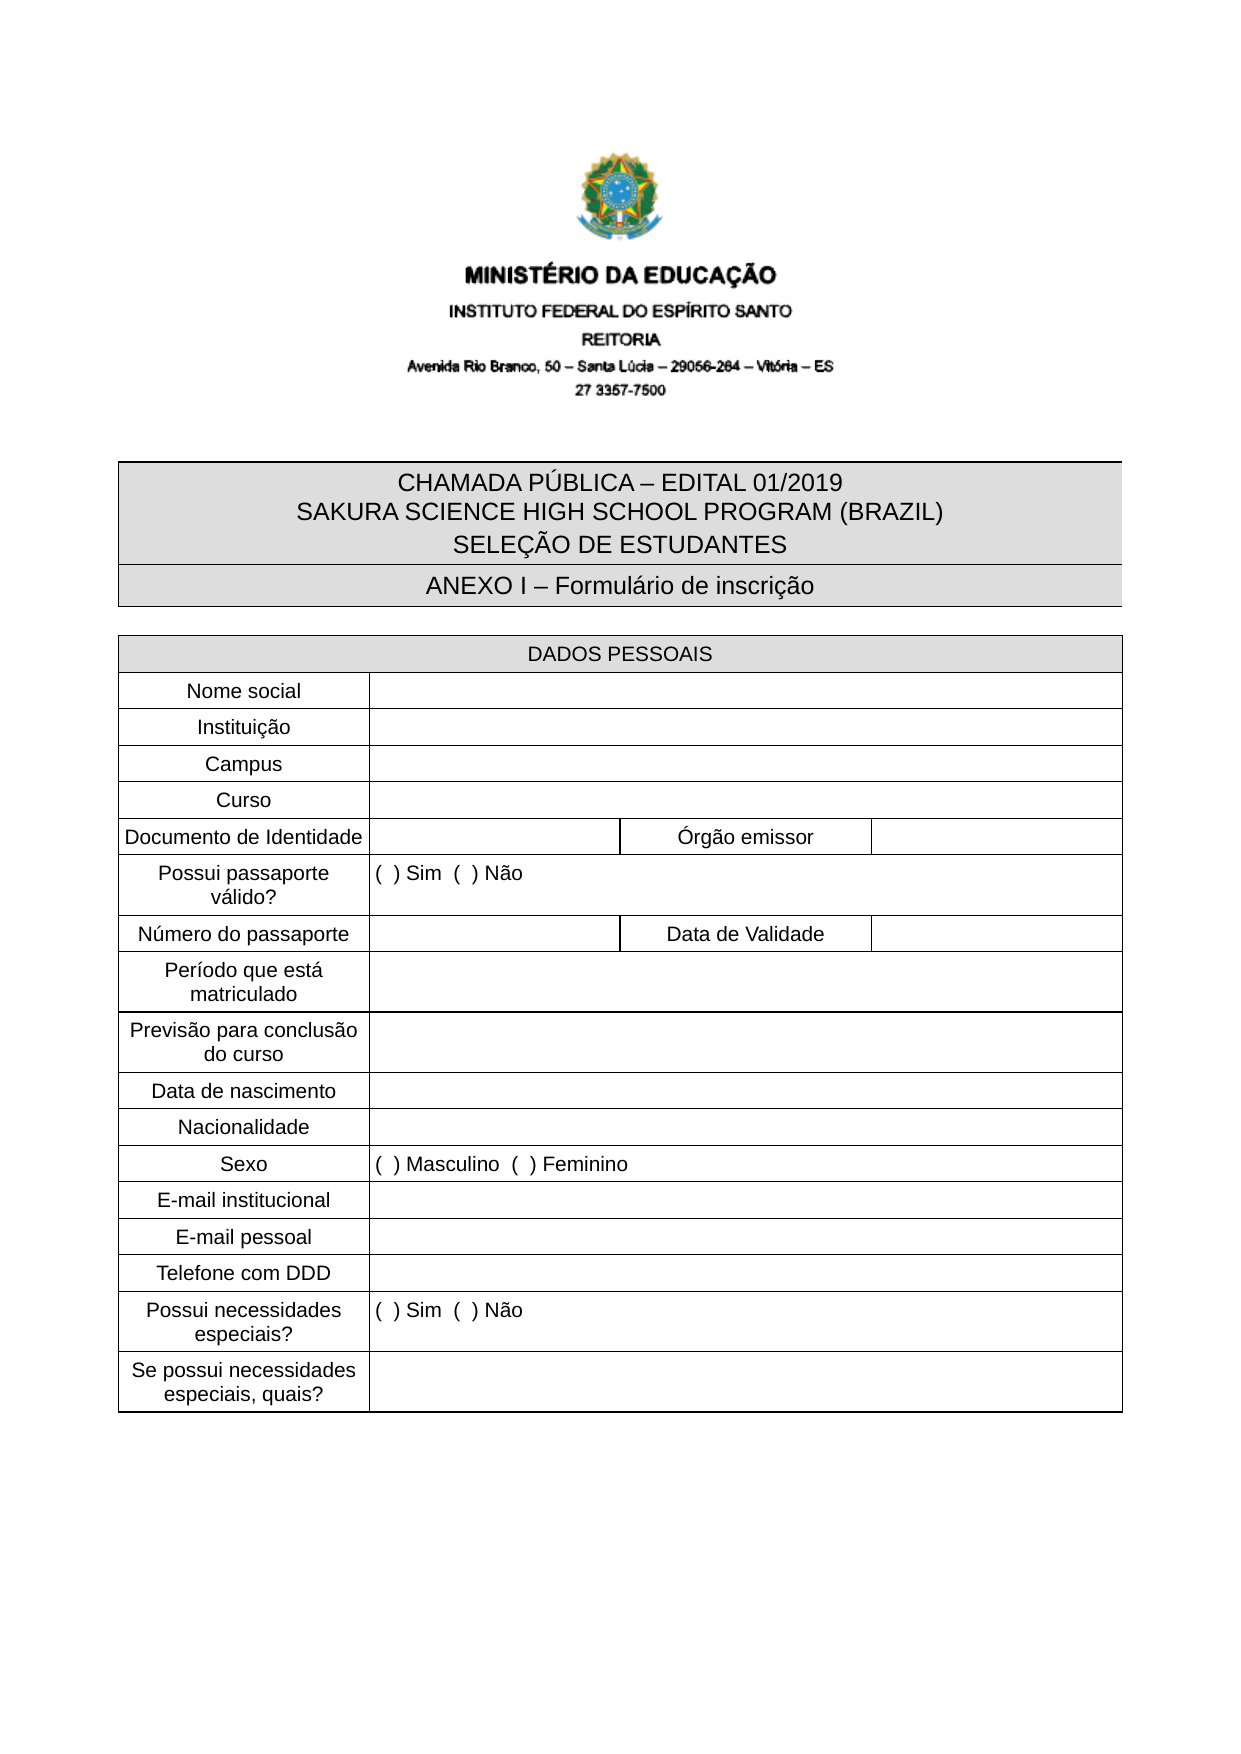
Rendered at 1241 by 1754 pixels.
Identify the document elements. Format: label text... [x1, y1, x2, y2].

table_cell [872, 819, 1122, 854]
table_cell [370, 1073, 1122, 1108]
table_cell [370, 1219, 1122, 1254]
table_cell Instituição [119, 709, 369, 745]
table_cell [872, 916, 1122, 951]
table_cell [370, 952, 1122, 1011]
table_cell Possui passaporte válido? [119, 855, 369, 914]
table_cell [370, 819, 619, 854]
table_cell Número do passaporte [119, 916, 369, 951]
table_header DADOS PESSOAIS [119, 636, 1122, 672]
table_cell Data de nascimento [119, 1073, 369, 1108]
table_cell Nacionalidade [119, 1109, 369, 1145]
table_cell [370, 1182, 1122, 1218]
table_cell Telefone com DDD [119, 1255, 369, 1291]
table_cell [370, 1352, 1122, 1411]
table_cell ( ) Masculino ( ) Feminino [370, 1146, 1122, 1181]
table_header CHAMADA PÚBLICA – EDITAL 01/2019 SAKURA SCIENCE HIGH SCHOOL PROGRAM (BRAZIL) SELEÇÃO DE ESTUDANTES [119, 463, 1122, 564]
table_cell [370, 673, 1122, 708]
table_cell Órgão emissor [621, 819, 871, 854]
table_cell [370, 1109, 1122, 1145]
table_cell ( ) Sim ( ) Não [370, 1292, 1122, 1351]
table_cell [370, 709, 1122, 745]
table_cell [370, 746, 1122, 781]
table_cell Data de Validade [621, 916, 871, 951]
table_cell [370, 1255, 1122, 1291]
picture [273, 144, 967, 404]
table_cell E-mail institucional [119, 1182, 369, 1218]
table_cell Curso [119, 782, 369, 818]
table_cell ( ) Sim ( ) Não [370, 855, 1122, 914]
table_cell Documento de Identidade [119, 819, 369, 854]
table_cell Previsão para conclusão do curso [119, 1013, 369, 1072]
table_cell Sexo [119, 1146, 369, 1181]
table_cell Se possui necessidades especiais, quais? [119, 1352, 369, 1411]
table_cell [370, 916, 619, 951]
table_cell Possui necessidades especiais? [119, 1292, 369, 1351]
table_cell ANEXO I – Formulário de inscrição [119, 565, 1122, 606]
table_cell Nome social [119, 673, 369, 708]
table_cell [370, 782, 1122, 818]
table_cell [370, 1013, 1122, 1072]
table_cell E-mail pessoal [119, 1219, 369, 1254]
table_cell Campus [119, 746, 369, 781]
table_cell Período que está matriculado [119, 952, 369, 1011]
